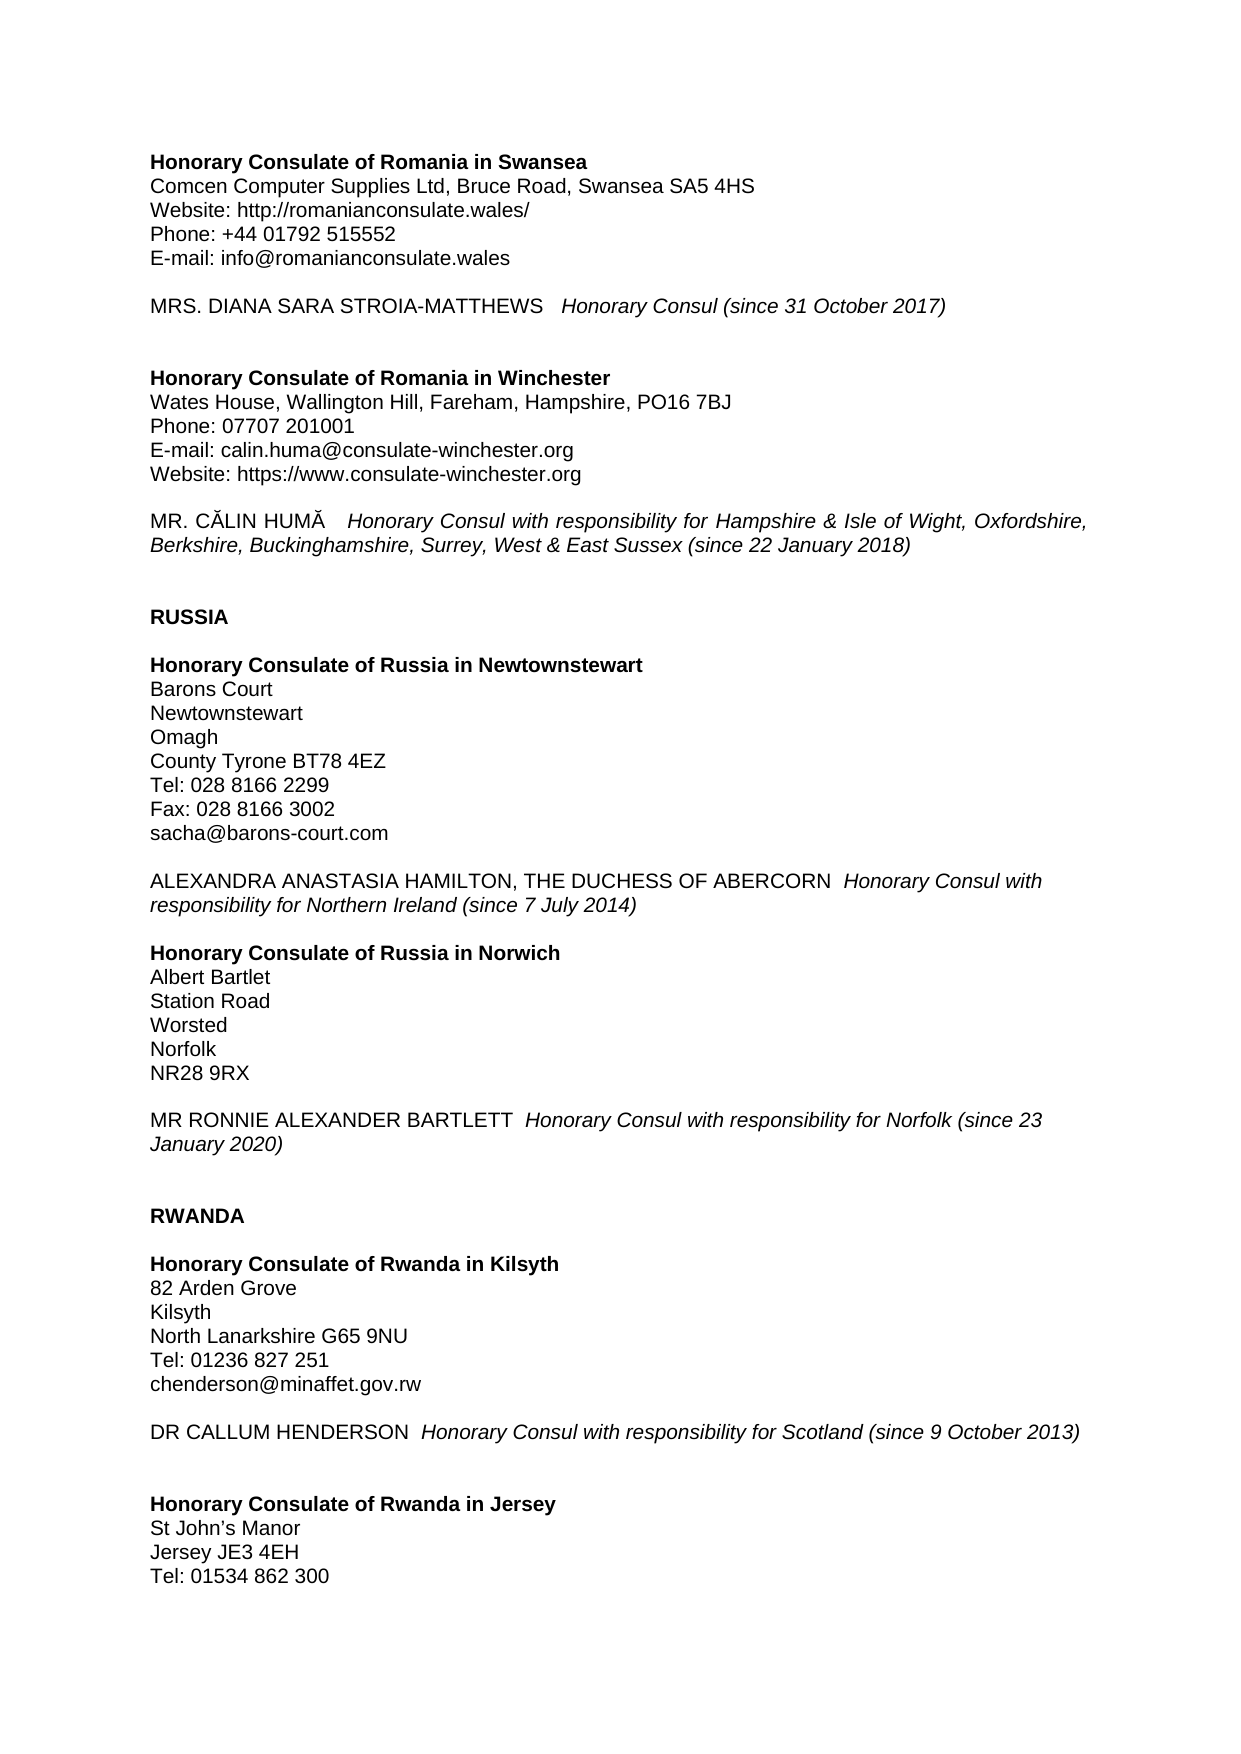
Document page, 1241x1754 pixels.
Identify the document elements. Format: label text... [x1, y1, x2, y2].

text 82 Arden Grove [150, 1276, 1090, 1300]
text MR RONNIE ALEXANDER BARTLETT Honorary Consul with responsibility for Norfolk (since 23 January 2020) [150, 1108, 1090, 1156]
text Tel: 01534 862 300 [150, 1563, 1090, 1587]
text Jersey JE3 4EH [150, 1539, 1090, 1563]
text RUSSIA [150, 605, 1090, 629]
text DR CALLUM HENDERSON Honorary Consul with responsibility for Scotland (since 9 October 2013) [150, 1420, 1090, 1444]
text Honorary Consulate of Russia in Newtownstewart [150, 653, 1090, 677]
text Omagh [150, 725, 1090, 749]
text Newtownstewart [150, 701, 1090, 725]
text RWANDA [150, 1204, 1090, 1228]
text Kilsyth [150, 1300, 1090, 1324]
text Station Road [150, 988, 1090, 1012]
text MRS. DIANA SARA STROIA-MATTHEWS Honorary Consul (since 31 October 2017) [150, 294, 1090, 318]
text Albert Bartlet [150, 964, 1090, 988]
text Website: https://www.consulate-winchester.org [150, 461, 1090, 485]
text chenderson@minaffet.gov.rw [150, 1372, 1090, 1396]
text Worsted [150, 1012, 1090, 1036]
text St John’s Manor [150, 1516, 1090, 1539]
text E-mail: calin.huma@consulate-winchester.org [150, 437, 1090, 461]
text Honorary Consulate of Romania in Swansea [150, 150, 1090, 174]
text Honorary Consulate of Rwanda in Jersey [150, 1492, 1090, 1516]
text MR. CĂLIN HUMĂ Honorary Consul with responsibility for Hampshire & Isle of Wight, Oxfordshire, Berkshire, Buckinghamshire, Surrey, West & East Sussex (since 22 January 2018) [150, 509, 1090, 557]
text Norfolk [150, 1036, 1090, 1060]
text Honorary Consulate of Romania in Winchester [150, 366, 1090, 389]
text Website: http://romanianconsulate.wales/ [150, 198, 1090, 222]
text Phone: +44 01792 515552 E-mail: info@romanianconsulate.wales [150, 222, 1090, 270]
text Honorary Consulate of Russia in Norwich [150, 941, 1090, 964]
text Phone: 07707 201001 [150, 413, 1090, 437]
text Tel: 028 8166 2299 [150, 773, 1090, 797]
text Wates House, Wallington Hill, Fareham, Hampshire, PO16 7BJ [150, 389, 1090, 413]
text Fax: 028 8166 3002 [150, 797, 1090, 821]
text Barons Court [150, 677, 1090, 701]
text sacha@barons-court.com [150, 821, 1090, 845]
text Comcen Computer Supplies Ltd, Bruce Road, Swansea SA5 4HS [150, 174, 1090, 198]
text NR28 9RX [150, 1060, 1090, 1084]
text Tel: 01236 827 251 [150, 1348, 1090, 1372]
text North Lanarkshire G65 9NU [150, 1324, 1090, 1348]
text Honorary Consulate of Rwanda in Kilsyth [150, 1252, 1090, 1276]
text ALEXANDRA ANASTASIA HAMILTON, THE DUCHESS OF ABERCORN Honorary Consul with responsibility for Northern Ireland (since 7 July 2014) [150, 869, 1090, 917]
text County Tyrone BT78 4EZ [150, 749, 1090, 773]
